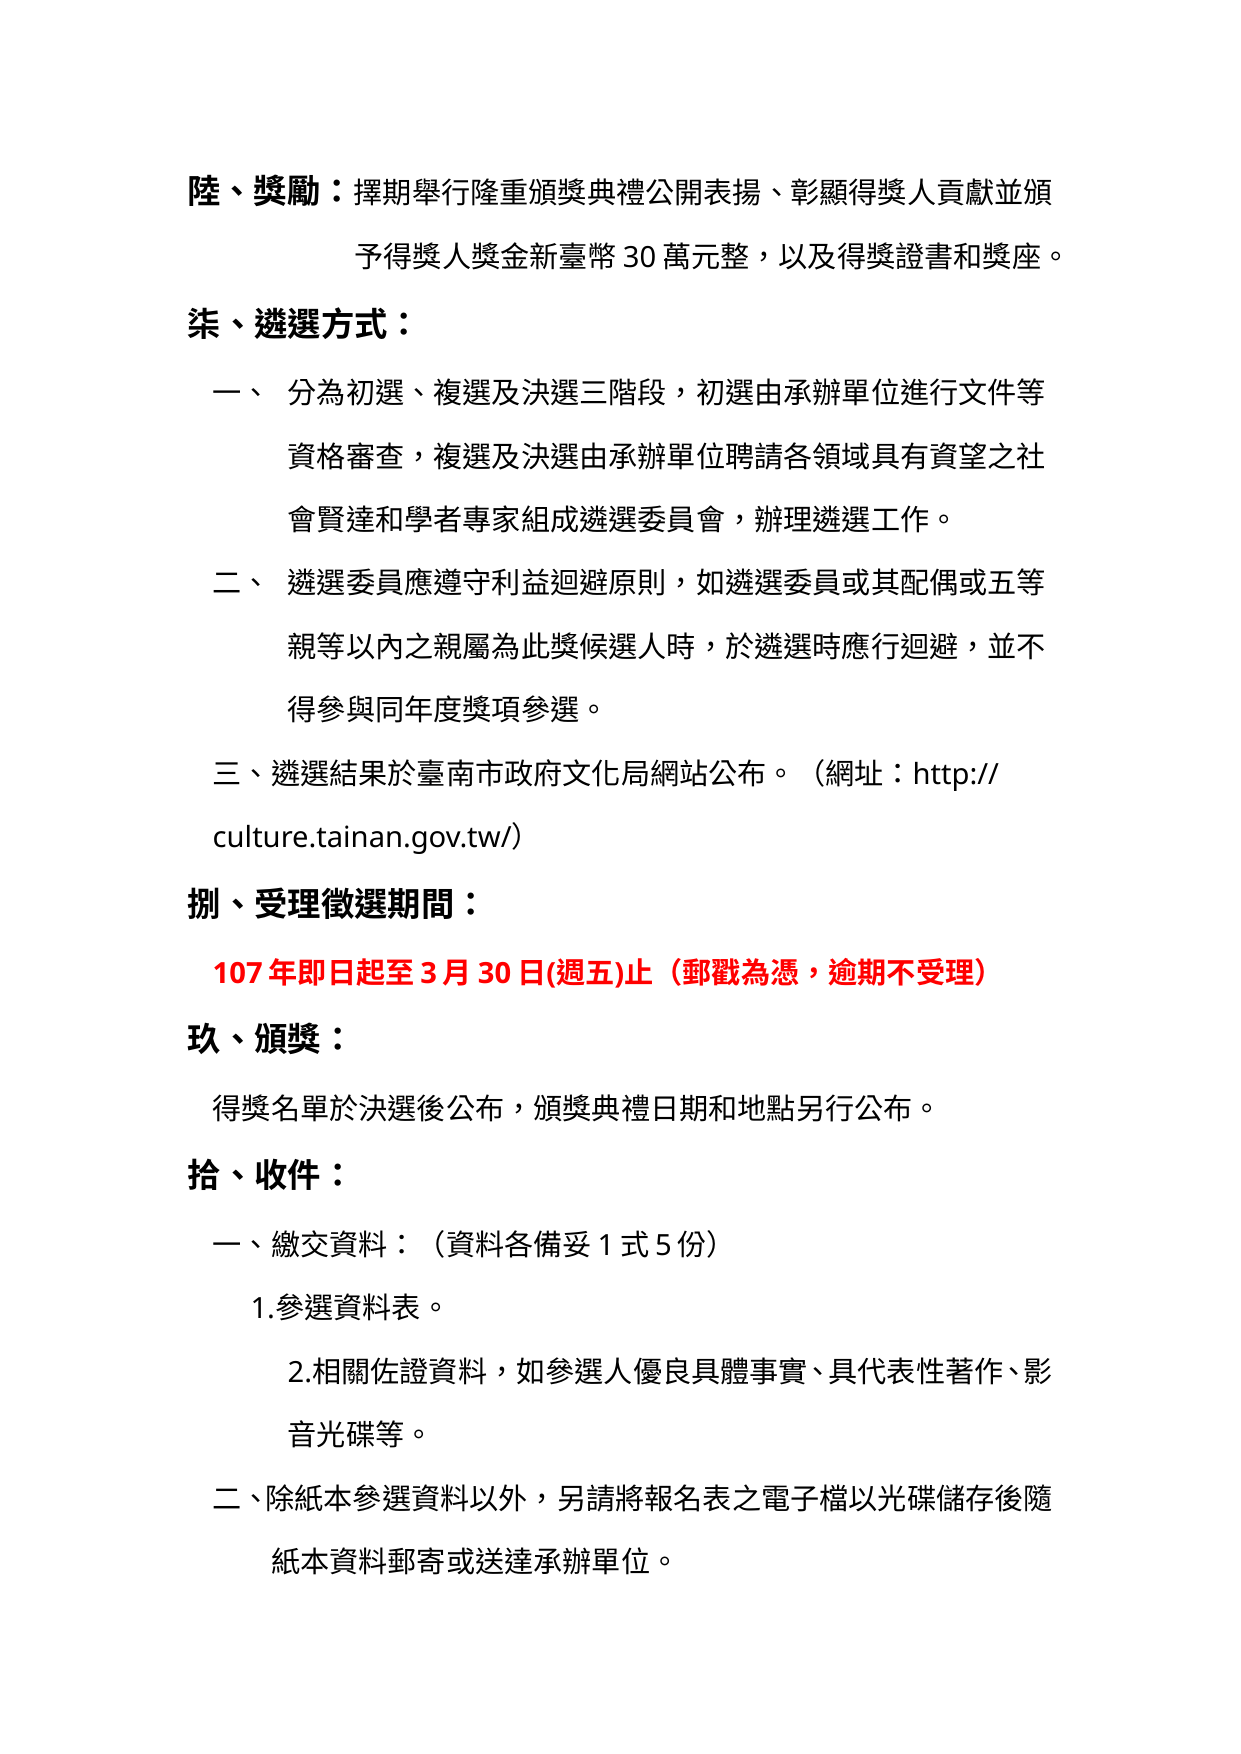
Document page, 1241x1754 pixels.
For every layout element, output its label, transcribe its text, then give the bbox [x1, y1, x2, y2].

text 得獎名單於決選後公布，頒獎典禮日期和地點另行公布。 [212, 1086, 1053, 1128]
text 2.相關佐證資料，如參選人優良具體事實、具代表性著作、影音光碟等。 [287, 1348, 1053, 1454]
list 遴選委員應遵守利益迴避原則，如遴選委員或其配偶或五等親等以內之親屬為此獎候選人時，於遴選時應行迴避，並不得參與同年度獎項參選。 [212, 560, 1053, 729]
list 分為初選、複選及決選三階段，初選由承辦單位進行文件等資格審查，複選及決選由承辦單位聘請各領域具有資望之社會賢達和學者專家組成遴選委員會，辦理遴選工作。 [212, 370, 1053, 539]
text 1.參選資料表。 [212, 1285, 1053, 1327]
text 玖、頒獎： [187, 1013, 1053, 1061]
text 拾、收件： [187, 1149, 1053, 1197]
text 三、遴選結果於臺南市政府文化局網站公布。（網址：http://culture.tainan.gov.tw/） [212, 750, 1053, 856]
text 陸、獎勵：擇期舉行隆重頒獎典禮公開表揚、彰顯得獎人貢獻並頒予得獎人獎金新臺幣30萬元整，以及得獎證書和獎座。 [187, 164, 1053, 276]
text 捌、受理徵選期間： [187, 877, 1053, 926]
text 107年即日起至3月30日(週五)止（郵戳為憑，逾期不受理） [212, 950, 1053, 992]
text 一、繳交資料：（資料各備妥1式5份） [212, 1221, 1053, 1264]
text 柒、遴選方式： [187, 297, 1053, 346]
text 二、除紙本參選資料以外，另請將報名表之電子檔以光碟儲存後隨紙本資料郵寄或送達承辦單位。 [212, 1475, 1053, 1581]
